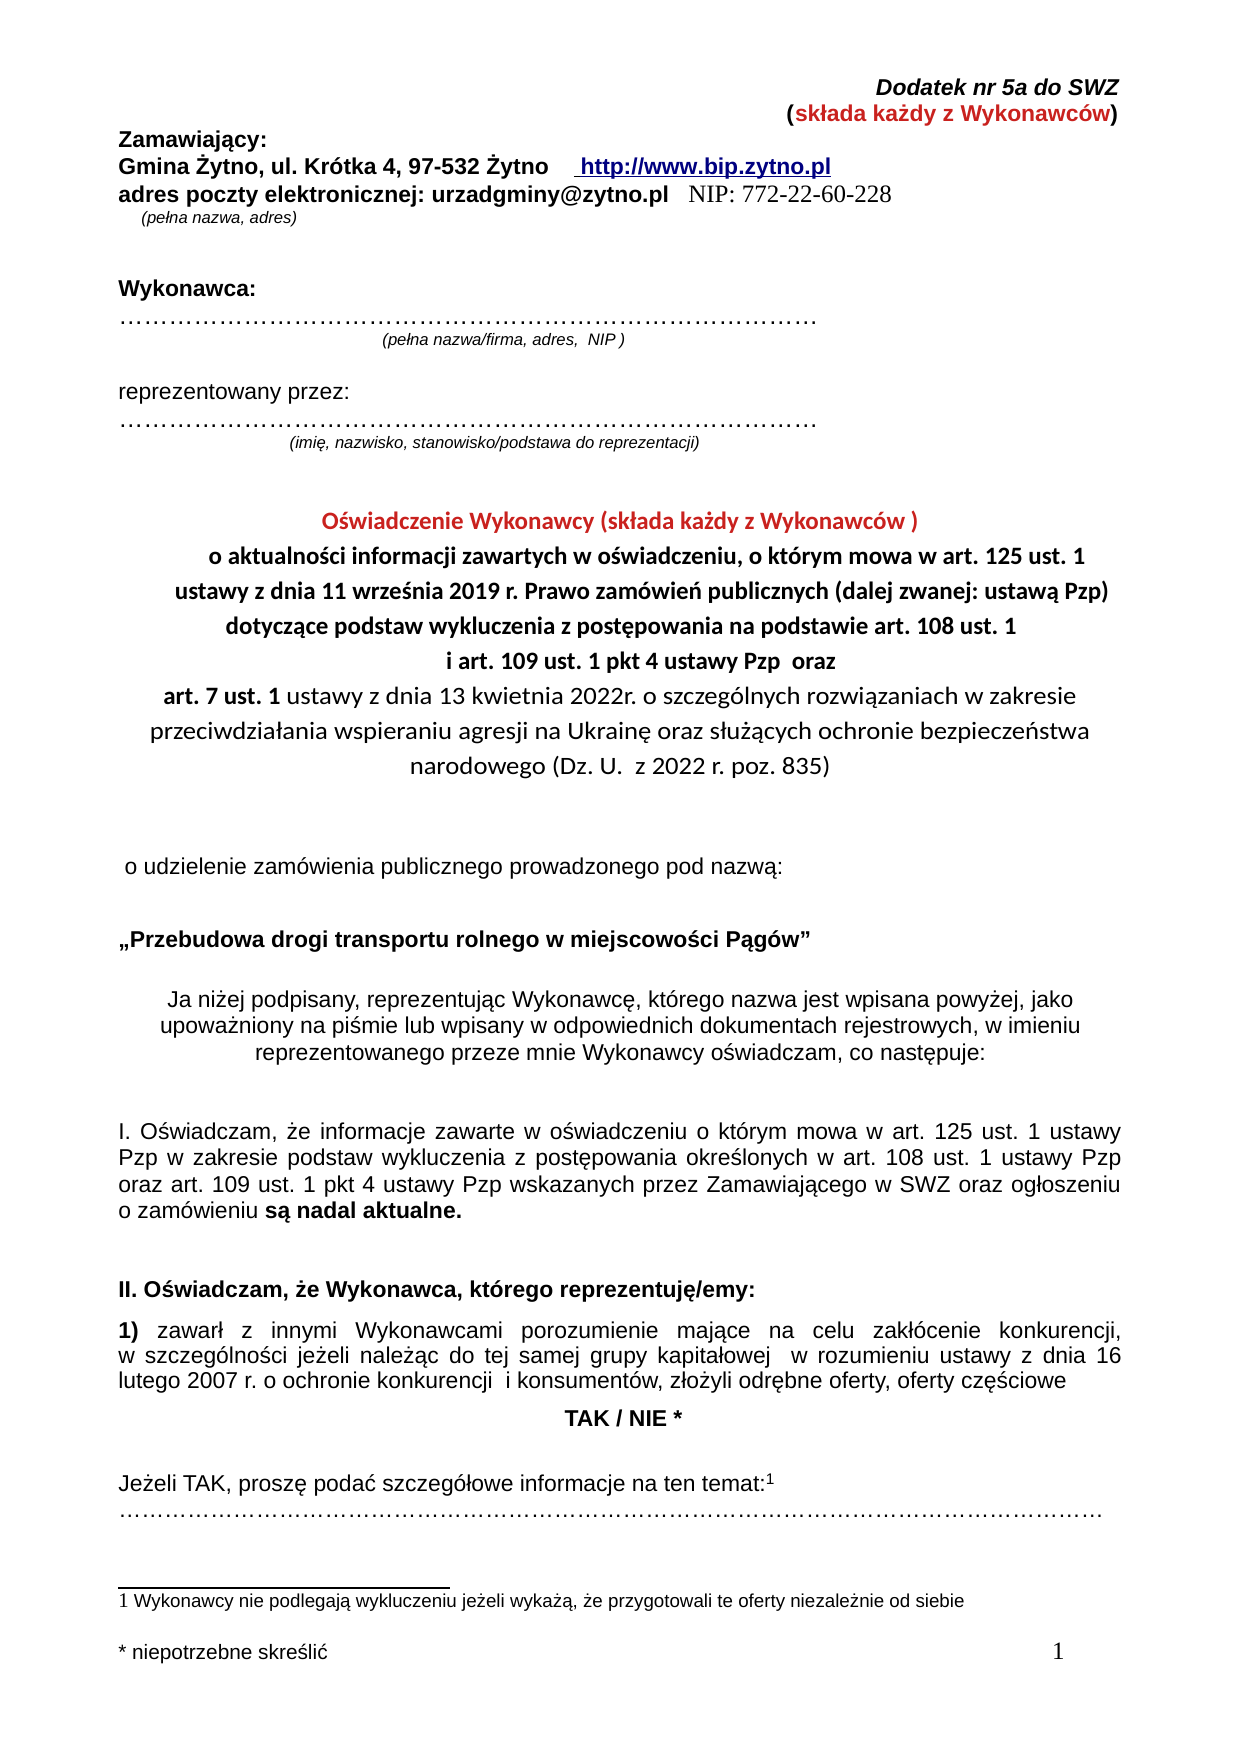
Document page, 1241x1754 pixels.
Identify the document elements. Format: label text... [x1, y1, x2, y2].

list 1) zawarł z innymi Wykonawcami porozumienie mające na celu zakłócenie konkurencji, w szczególności jeżeli należąc do tej samej grupy kapitałowej w rozumieniu ustawy z dnia 16 lutego 2007 r. o ochronie konkurencji i konsumentów, złożyli odrębne oferty, oferty częściowe [118, 1319, 1122, 1394]
text Oświadczenie Wykonawcy (składa każdy z Wykonawców ) [118, 505, 1122, 536]
text reprezentowany przez: [118, 378, 1122, 404]
text (składa każdy z Wykonawców) [118, 100, 1122, 126]
text dotyczące podstaw wykluczenia z postępowania na podstawie art. 108 ust. 1 [118, 610, 1122, 641]
text Wykonawca: [118, 275, 1122, 301]
text o aktualności informacji zawartych w oświadczeniu, o którym mowa w art. 125 ust. 1 [118, 540, 1122, 571]
text art. 7 ust. 1 ustawy z dnia 13 kwietnia 2022r. o szczególnych rozwiązaniach w zakresie przeciwdziałania wspieraniu agresji na Ukrainę oraz służących ochronie bezpieczeństwa narodowego (Dz. U. z 2022 r. poz. 835) [118, 680, 1122, 781]
text Dodatek nr 5a do SWZ [118, 74, 1122, 100]
text Wykonawcy nie podlegają wykluczeniu jeżeli wykażą, że przygotowali te oferty niezależnie od siebie [118, 1588, 1122, 1612]
text ………………………………………………………………………… [118, 404, 1122, 433]
text (pełna nazwa/firma, adres, NIP ) [118, 330, 1122, 349]
text adres poczty elektronicznej: urzadgminy@zytno.pl NIP: 772-22-60-228 [118, 179, 1122, 208]
text Ja niżej podpisany, reprezentując Wykonawcę, którego nazwa jest wpisana powyżej, jako upoważniony na piśmie lub wpisany w odpowiednich dokumentach rejestrowych, w imieniu reprezentowanego przeze mnie Wykonawcy oświadczam, co następuje: [118, 986, 1122, 1065]
text ustawy z dnia 11 września 2019 r. Prawo zamówień publicznych (dalej zwanej: ustawą Pzp) [118, 575, 1122, 606]
text Zamawiający: [118, 126, 1122, 153]
text „Przebudowa drogi transportu rolnego w miejscowości Pągów” [118, 895, 1122, 952]
text (pełna nazwa, adres) [118, 208, 1122, 227]
text ………………………………………………………………………… [118, 301, 1122, 330]
text o udzielenie zamówienia publicznego prowadzonego pod nazwą: [118, 853, 1122, 879]
list ………………………………………………………………………………………………………………… [118, 1497, 1122, 1522]
list Jeżeli TAK, proszę podać szczegółowe informacje na ten temat: [118, 1471, 1122, 1496]
text (imię, nazwisko, stanowisko/podstawa do reprezentacji) [118, 433, 1122, 452]
list II. Oświadczam, że Wykonawca, którego reprezentuję/emy: [118, 1276, 1122, 1302]
list TAK / NIE * [118, 1406, 1122, 1431]
text Gmina Żytno, ul. Krótka 4, 97-532 Żytno http://www.bip.zytno.pl [118, 153, 1122, 179]
text i art. 109 ust. 1 pkt 4 ustawy Pzp oraz [118, 645, 1122, 676]
text I. Oświadczam, że informacje zawarte w oświadczeniu o którym mowa w art. 125 ust. 1 ustawy Pzp w zakresie podstaw wykluczenia z postępowania określonych w art. 108 ust. 1 ustawy Pzp oraz art. 109 ust. 1 pkt 4 ustawy Pzp wskazanych przez Zamawiającego w SWZ oraz ogłoszeniu o zamówieniu są nadal aktualne. [118, 1118, 1122, 1223]
